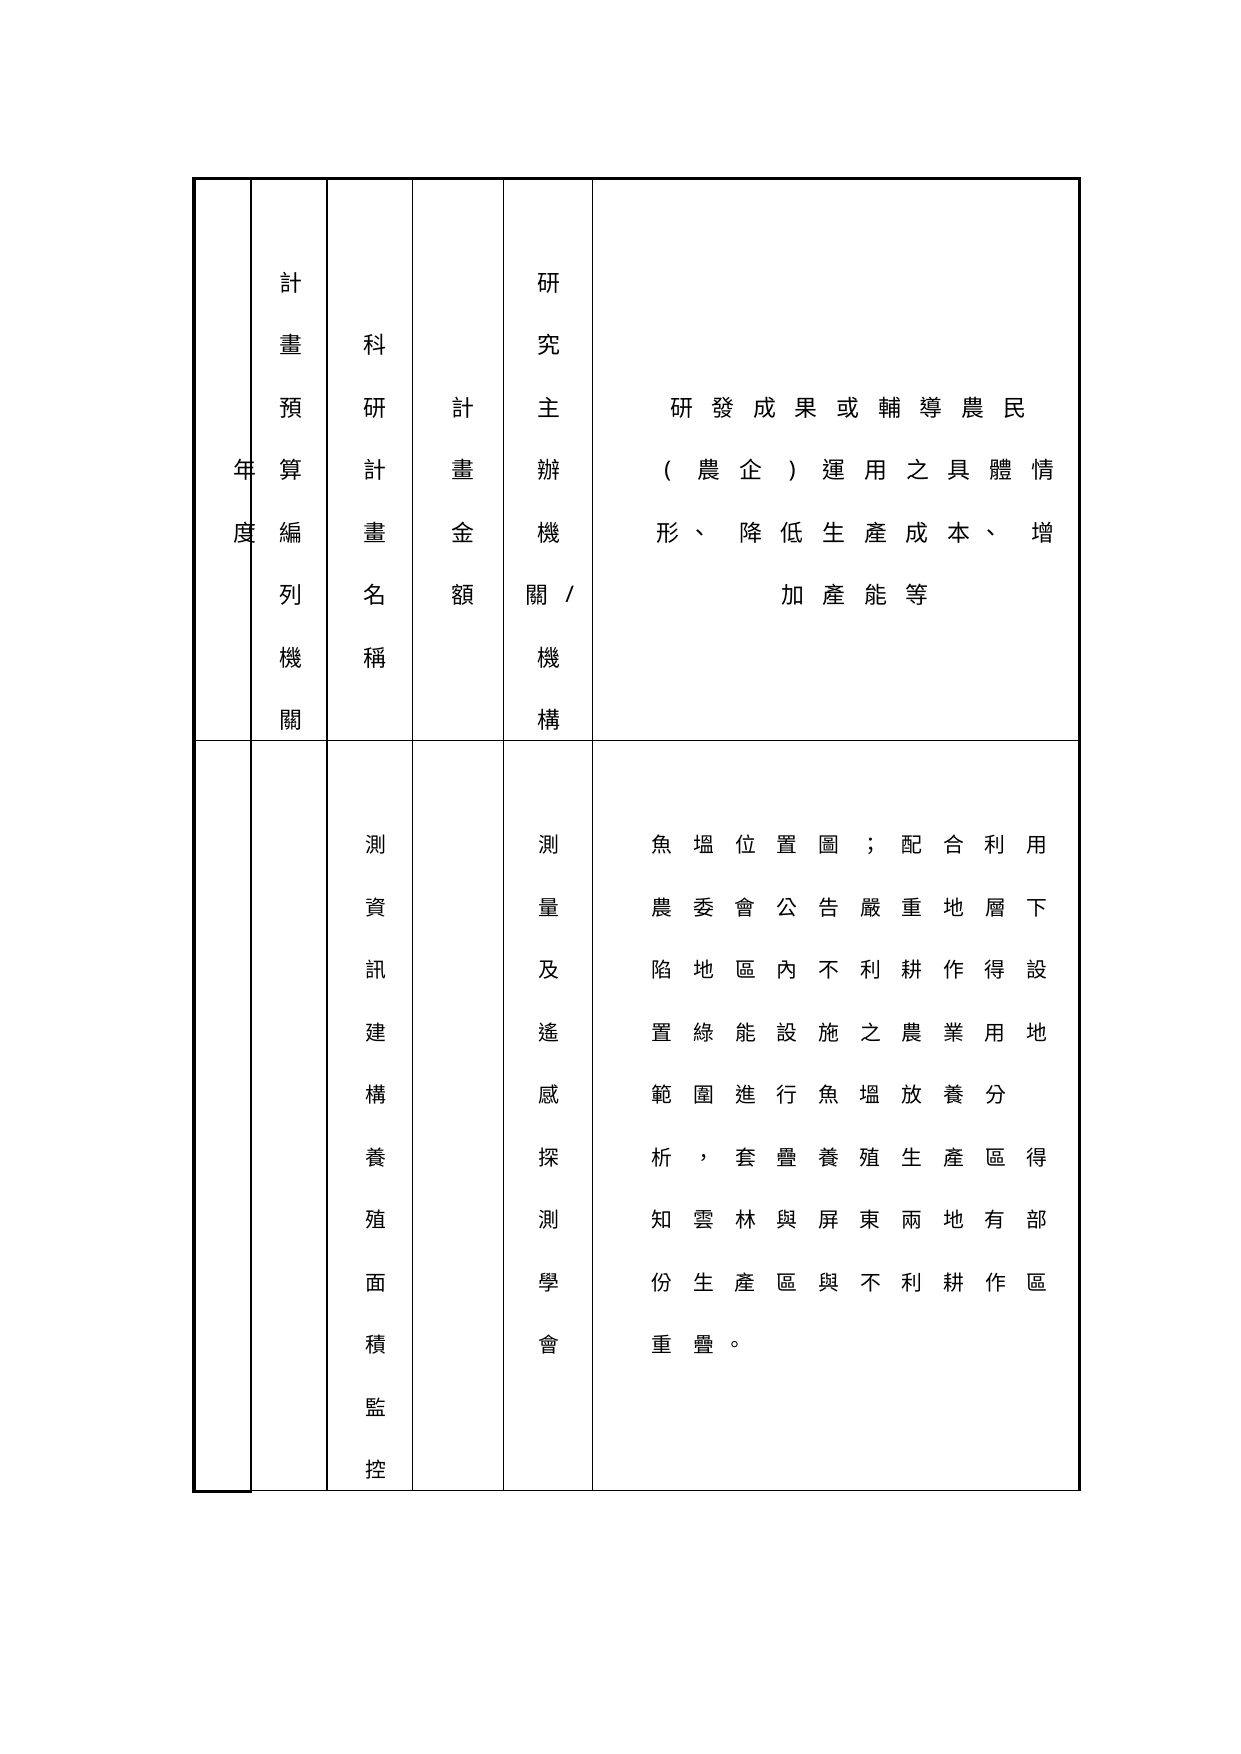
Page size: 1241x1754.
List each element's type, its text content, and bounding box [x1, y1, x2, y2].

table_header 研發成果或輔導農民(農企)運用之具體情形、降低生產成本、增加產能等 [593, 180, 1078, 740]
table_cell 魚塭位置圖；配合利用農委會公告嚴重地層下陷地區內不利耕作得設置綠能設施之農業用地範圍進行魚塭放養分析，套疊養殖生產區得知雲林與屏東兩地有部份生產區與不利耕作區重疊。 [593, 741, 1078, 1490]
table_header 年度 [196, 180, 250, 740]
table_header 研究主辦機關/機構 [504, 180, 592, 740]
table_cell [252, 741, 326, 1490]
table_header 科研計畫名稱 [328, 180, 412, 740]
table_header 計畫預算編列機關 [252, 180, 326, 740]
table_header 計畫 金額 [413, 180, 503, 740]
table_cell 測資訊建構養殖面積監控 [328, 741, 412, 1490]
table_cell [196, 741, 250, 1490]
table_cell [413, 741, 503, 1490]
table_cell 測量及遙感探測學會 [504, 741, 592, 1490]
